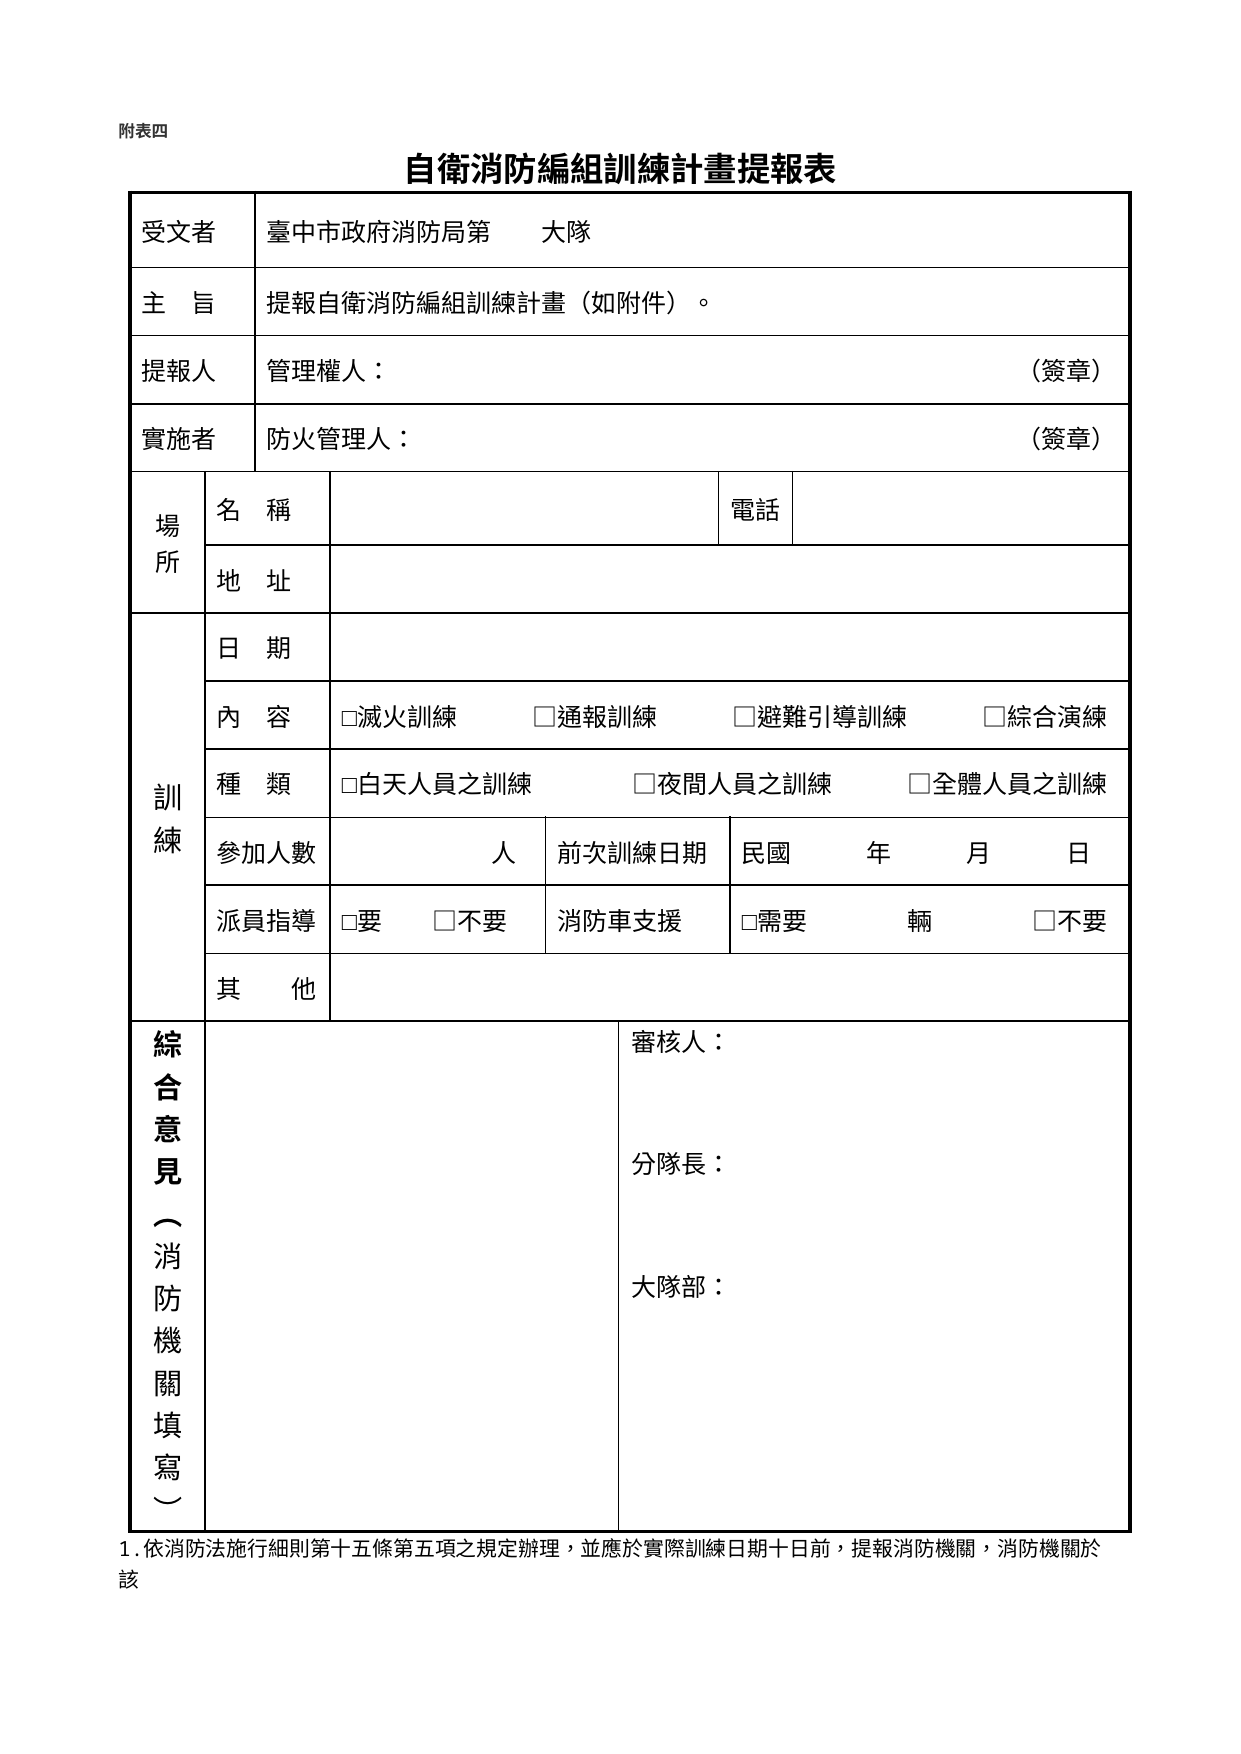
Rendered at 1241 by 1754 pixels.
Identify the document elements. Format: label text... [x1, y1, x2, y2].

table_cell 派員指導 [206, 886, 329, 952]
table_cell 人 [331, 818, 545, 884]
table_cell □需要 輛 □不要 [731, 886, 1128, 952]
text 附表四 [118, 118, 1122, 142]
table_cell □要 □不要 [331, 886, 545, 952]
table_header 受文者 [132, 194, 254, 267]
table_cell 民國 年 月 日 [731, 818, 1128, 884]
table_cell [331, 614, 1128, 680]
table_cell 主 旨 [132, 268, 254, 335]
table_cell 消防車支援 [546, 886, 729, 952]
table_cell [206, 1022, 618, 1529]
table_cell 地 址 [206, 546, 329, 612]
table_cell 場 所 [132, 472, 204, 612]
text 1.依消防法施行細則第十五條第五項之規定辦理，並應於實際訓練日期十日前，提報消防機關，消防機關於該 [118, 1533, 1122, 1593]
table_cell 其 他 [206, 954, 329, 1020]
table_cell 審核人： 分隊長： 大隊部： [619, 1022, 1128, 1529]
table_cell □滅火訓練 □通報訓練 □避難引導訓練 □綜合演練 [331, 682, 1128, 748]
table_cell 前次訓練日期 [546, 818, 729, 884]
table_cell 電話 [719, 472, 792, 544]
table_cell 內 容 [206, 682, 329, 748]
table_cell 提報人 [132, 336, 254, 403]
table_cell [331, 954, 1128, 1020]
table_cell 訓 練 [132, 614, 204, 1020]
table_cell [331, 472, 718, 544]
table_cell 日 期 [206, 614, 329, 680]
table_cell 管理權人： （簽章） [256, 336, 1128, 403]
table_cell [331, 546, 1128, 612]
table_cell 提報自衛消防編組訓練計畫（如附件）。 [256, 268, 1128, 335]
table_cell 名 稱 [206, 472, 329, 544]
table_cell 防火管理人： （簽章） [256, 405, 1128, 471]
text 自衛消防編組訓練計畫提報表 [118, 142, 1122, 191]
table_cell 參加人數 [206, 818, 329, 884]
table_cell 種 類 [206, 750, 329, 816]
table_cell 實施者 [132, 405, 254, 471]
table_cell 綜合意見︵消防機關填寫︶ [132, 1022, 204, 1529]
table_cell □白天人員之訓練 □夜間人員之訓練 □全體人員之訓練 [331, 750, 1128, 816]
table_header 臺中市政府消防局第 大隊 [256, 194, 1128, 267]
table_cell [793, 472, 1128, 544]
